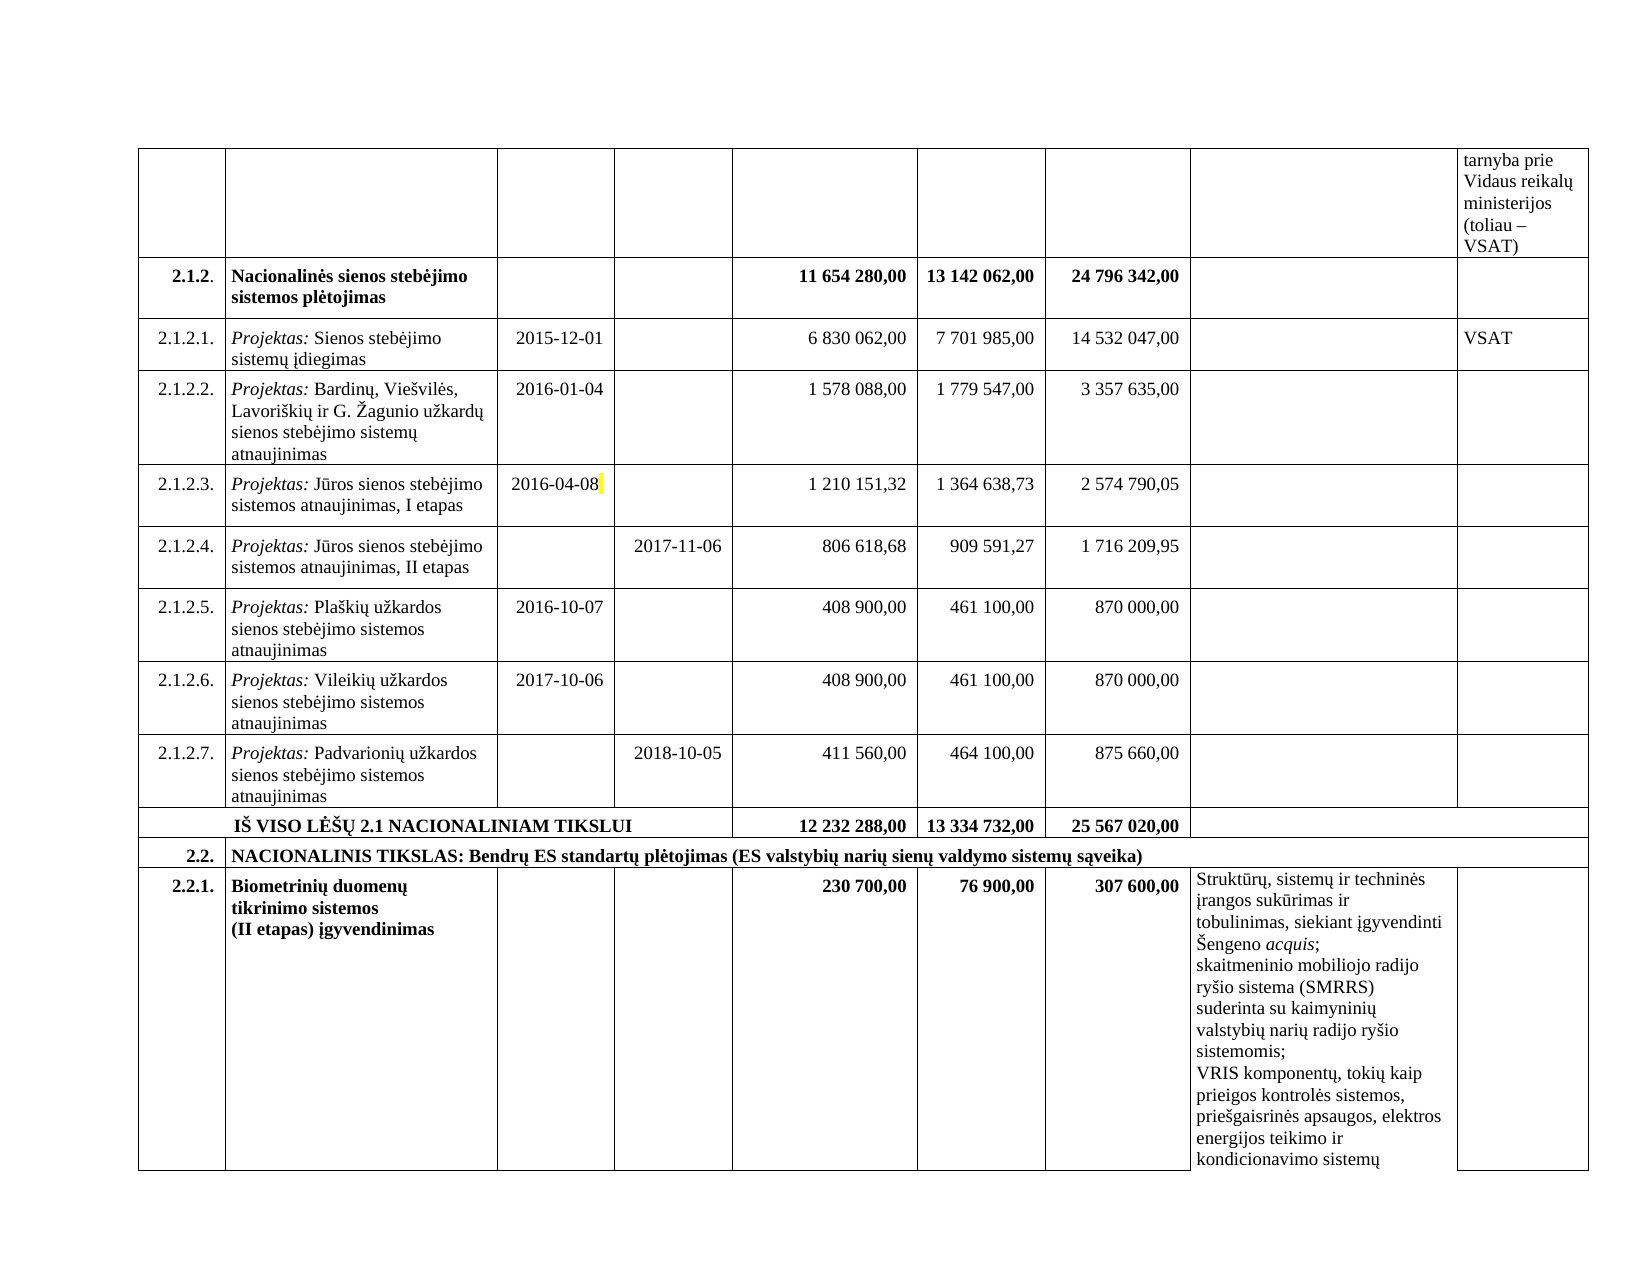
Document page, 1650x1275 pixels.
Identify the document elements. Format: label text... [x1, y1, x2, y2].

table_cell 7 701 985,00 [918, 319, 1045, 370]
table_cell [615, 149, 732, 257]
table_cell [1191, 808, 1588, 837]
table_cell 2.2.1. [139, 868, 225, 1170]
table_cell 2.1.2.4. [139, 527, 225, 588]
table_cell Nacionalinės sienos stebėjimo sistemos plėtojimas [226, 258, 497, 318]
table_cell [615, 465, 732, 526]
table_cell [918, 149, 1045, 257]
table_cell [1191, 258, 1457, 318]
table_cell 2.1.2.3. [139, 465, 225, 526]
table_cell 1 578 088,00 [733, 371, 917, 464]
table_cell IŠ VISO LĖŠŲ 2.1 NACIONALINIAM TIKSLUI [139, 808, 732, 837]
table_cell Projektas: Jūros sienos stebėjimo sistemos atnaujinimas, II etapas [226, 527, 497, 588]
table_cell 464 100,00 [918, 735, 1045, 807]
table_cell [498, 735, 614, 807]
table_cell [615, 589, 732, 661]
table_cell [1191, 319, 1457, 370]
table_cell 2.1.2.5. [139, 589, 225, 661]
table_cell Projektas: Jūros sienos stebėjimo sistemos atnaujinimas, I etapas [226, 465, 497, 526]
table_cell 461 100,00 [918, 662, 1045, 734]
table_cell Struktūrų, sistemų ir techninės įrangos sukūrimas ir tobulinimas, siekiant įgyvendinti Šengeno acquis; skaitmeninio mobiliojo radijo ryšio sistema (SMRRS) suderinta su kaimyninių valstybių narių radijo ryšio sistemomis; VRIS komponentų, tokių kaip prieigos kontrolės sistemos, priešgaisrinės apsaugos, elektros energijos teikimo ir kondicionavimo sistemų [1191, 868, 1457, 1170]
table_cell [615, 868, 732, 1170]
table_cell [1458, 589, 1588, 661]
table_cell 806 618,68 [733, 527, 917, 588]
table_cell [1458, 662, 1588, 734]
table_cell 408 900,00 [733, 662, 917, 734]
table_cell 3 357 635,00 [1046, 371, 1190, 464]
table_cell [226, 149, 497, 257]
table_cell 411 560,00 [733, 735, 917, 807]
table_cell [733, 149, 917, 257]
table_cell [498, 149, 614, 257]
table_cell 2.1.2.7. [139, 735, 225, 807]
table_cell [615, 319, 732, 370]
table_cell [1191, 589, 1457, 661]
table_cell Projektas: Plaškių užkardos sienos stebėjimo sistemos atnaujinimas [226, 589, 497, 661]
table_cell [498, 258, 614, 318]
table_cell 76 900,00 [918, 868, 1045, 1170]
table_cell 1 210 151,32 [733, 465, 917, 526]
table_cell [1191, 662, 1457, 734]
table_cell [1191, 735, 1457, 807]
table_cell 13 142 062,00 [918, 258, 1045, 318]
table_cell [615, 662, 732, 734]
table_cell [498, 868, 614, 1170]
table_cell 875 660,00 [1046, 735, 1190, 807]
table_cell 408 900,00 [733, 589, 917, 661]
table_cell 2.1.2.6. [139, 662, 225, 734]
table_cell 870 000,00 [1046, 589, 1190, 661]
table_cell 2.1.2.2. [139, 371, 225, 464]
table_cell [1191, 527, 1457, 588]
table_cell 2018-10-05 [615, 735, 732, 807]
table_cell 13 334 732,00 [918, 808, 1045, 837]
table_cell [1191, 465, 1457, 526]
table_cell 11 654 280,00 [733, 258, 917, 318]
table_cell 1 364 638,73 [918, 465, 1045, 526]
table_cell 870 000,00 [1046, 662, 1190, 734]
table_cell [1458, 527, 1588, 588]
table_cell [139, 149, 225, 257]
table_cell Projektas: Bardinų, Viešvilės, Lavoriškių ir G. Žagunio užkardų sienos stebėjimo sistemų atnaujinimas [226, 371, 497, 464]
table_cell 2 574 790,05 [1046, 465, 1190, 526]
table_cell [1191, 371, 1457, 464]
table_cell 2015-12-01 [498, 319, 614, 370]
table_cell Projektas: Padvarionių užkardos sienos stebėjimo sistemos atnaujinimas [226, 735, 497, 807]
table_cell [615, 258, 732, 318]
table_cell 2.1.2. [139, 258, 225, 318]
table_cell 2016-01-04 [498, 371, 614, 464]
table_cell [1458, 465, 1588, 526]
table_cell [1458, 735, 1588, 807]
table_cell [1046, 149, 1190, 257]
table_cell 25 567 020,00 [1046, 808, 1190, 837]
table_cell VSAT [1458, 319, 1588, 370]
table_cell [498, 527, 614, 588]
table_cell 909 591,27 [918, 527, 1045, 588]
table_cell [1458, 868, 1588, 1170]
table_cell tarnyba prie Vidaus reikalų ministerijos (toliau – VSAT) [1458, 149, 1588, 257]
table_cell 1 716 209,95 [1046, 527, 1190, 588]
table_cell 12 232 288,00 [733, 808, 917, 837]
table_cell [1458, 371, 1588, 464]
table_cell 24 796 342,00 [1046, 258, 1190, 318]
table_cell Biometrinių duomenų tikrinimo sistemos (II etapas) įgyvendinimas [226, 868, 497, 1170]
table_cell 2016-04-08 [498, 465, 614, 526]
table_cell 307 600,00 [1046, 868, 1190, 1170]
table_cell 2017-10-06 [498, 662, 614, 734]
table_cell 6 830 062,00 [733, 319, 917, 370]
table_cell [615, 371, 732, 464]
table_cell 2016-10-07 [498, 589, 614, 661]
table_cell NACIONALINIS TIKSLAS: Bendrų ES standartų plėtojimas (ES valstybių narių sienų valdymo sistemų sąveika) [226, 838, 1588, 867]
table_cell 2.2. [139, 838, 225, 867]
table_cell 14 532 047,00 [1046, 319, 1190, 370]
table_cell 2017-11-06 [615, 527, 732, 588]
table_cell 230 700,00 [733, 868, 917, 1170]
table_cell [1458, 258, 1588, 318]
table_cell Projektas: Vileikių užkardos sienos stebėjimo sistemos atnaujinimas [226, 662, 497, 734]
table_cell 1 779 547,00 [918, 371, 1045, 464]
table_cell [1191, 149, 1457, 257]
table_cell 2.1.2.1. [139, 319, 225, 370]
table_cell Projektas: Sienos stebėjimo sistemų įdiegimas [226, 319, 497, 370]
table_cell 461 100,00 [918, 589, 1045, 661]
